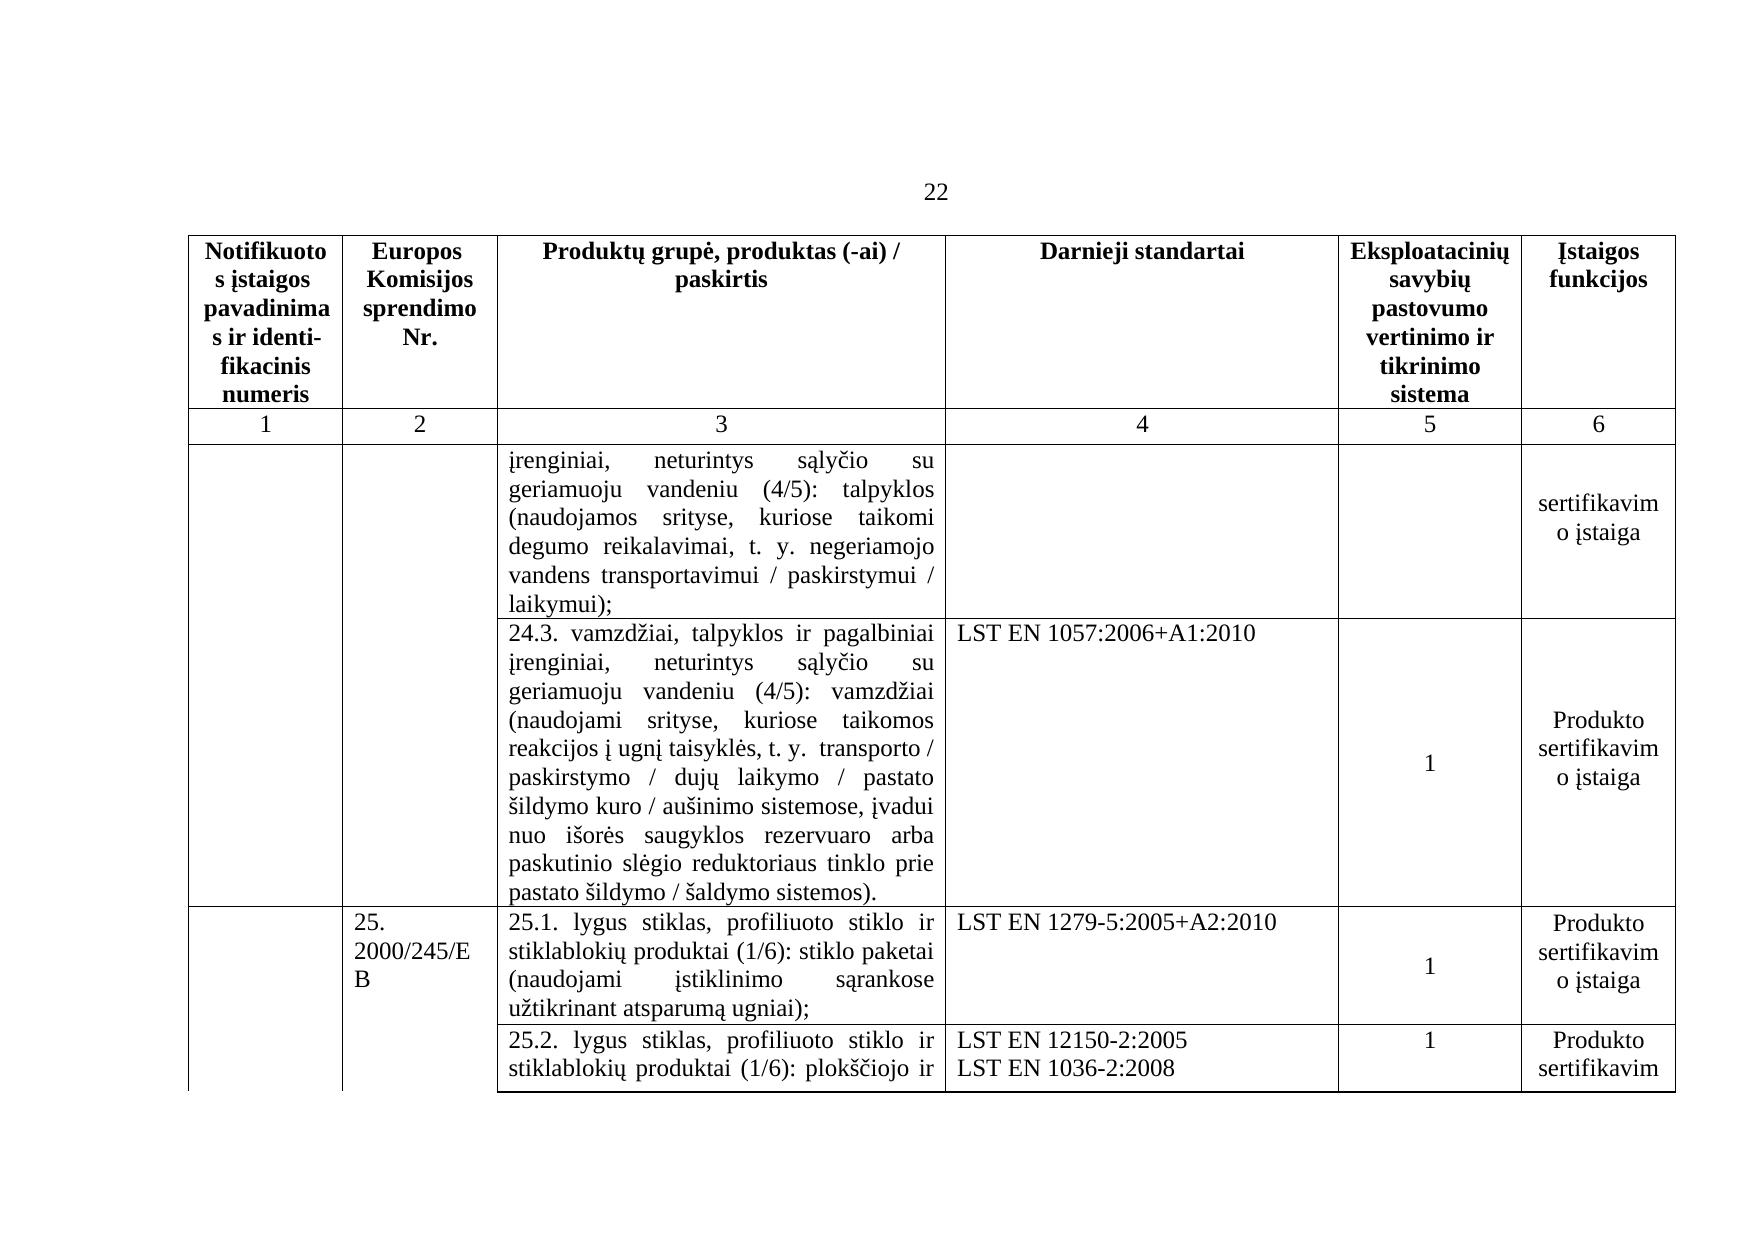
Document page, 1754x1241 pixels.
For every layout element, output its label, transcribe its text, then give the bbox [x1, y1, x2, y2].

table_header Darnieji standartai [946, 236, 1338, 408]
table_cell 24.3. vamzdžiai, talpyklos ir pagalbiniai įrenginiai, neturintys sąlyčio su geriamuoju vandeniu (4/5): vamzdžiai (naudojami srityse, kuriose taikomos reakcijos į ugnį taisyklės, t. y. transporto / paskirstymo / dujų laikymo / pastato šildymo kuro / aušinimo sistemose, įvadui nuo išorės saugyklos rezervuaro arba paskutinio slėgio reduktoriaus tinklo prie pastato šildymo / šaldymo sistemos). [498, 619, 945, 906]
table_cell 1 [1339, 907, 1521, 1024]
table_header Eksploatacinių savybių pastovumo vertinimo ir tikrinimo sistema [1339, 236, 1521, 408]
table_cell 1 [189, 409, 342, 444]
table_cell 5 [1339, 409, 1521, 444]
table_cell [946, 445, 1338, 617]
table_cell [343, 445, 497, 617]
table_cell [343, 618, 497, 906]
table_cell [189, 445, 342, 617]
table_header Įstaigos funkcijos [1522, 236, 1675, 408]
table_header Europos Komisijos sprendimo Nr. [343, 236, 497, 408]
table_cell 25. 2000/245/EB [343, 907, 497, 1024]
table_cell LST EN 1279-5:2005+A2:2010 [946, 907, 1338, 1024]
table_cell 1 [1339, 1025, 1521, 1091]
table_cell 25.2. lygus stiklas, profiliuoto stiklo ir stiklablokių produktai (1/6): plokščiojo ir [498, 1025, 945, 1091]
table_cell [189, 1024, 342, 1091]
table_header Produktų grupė, produktas (-ai) / paskirtis [498, 236, 945, 408]
table_cell [189, 618, 342, 906]
table_cell LST EN 1057:2006+A1:2010 [946, 619, 1338, 906]
table_cell [1339, 445, 1521, 617]
table_cell Produkto sertifikavimo įstaiga [1522, 907, 1675, 1024]
table_header Notifikuotos įstaigos pavadinimas ir identi- fikacinis numeris [189, 236, 342, 408]
table_cell 6 [1522, 409, 1675, 444]
table_cell 25.1. lygus stiklas, profiliuoto stiklo ir stiklablokių produktai (1/6): stiklo paketai (naudojami įstiklinimo sąrankose užtikrinant atsparumą ugniai); [498, 907, 945, 1024]
table_cell Produkto sertifikavim [1522, 1025, 1675, 1091]
table_cell [189, 907, 342, 1024]
table_cell 4 [946, 409, 1338, 444]
table_cell LST EN 12150-2:2005 LST EN 1036-2:2008 [946, 1025, 1338, 1091]
table_cell 3 [498, 409, 945, 444]
table_cell 1 [1339, 619, 1521, 906]
table_cell sertifikavimo įstaiga [1522, 445, 1675, 617]
table_cell Produkto sertifikavimo įstaiga [1522, 619, 1675, 906]
table_cell [343, 1024, 497, 1091]
table_cell 2 [343, 409, 497, 444]
table_cell įrenginiai, neturintys sąlyčio su geriamuoju vandeniu (4/5): talpyklos (naudojamos srityse, kuriose taikomi degumo reikalavimai, t. y. negeriamojo vandens transportavimui / paskirstymui / laikymui); [498, 445, 945, 617]
